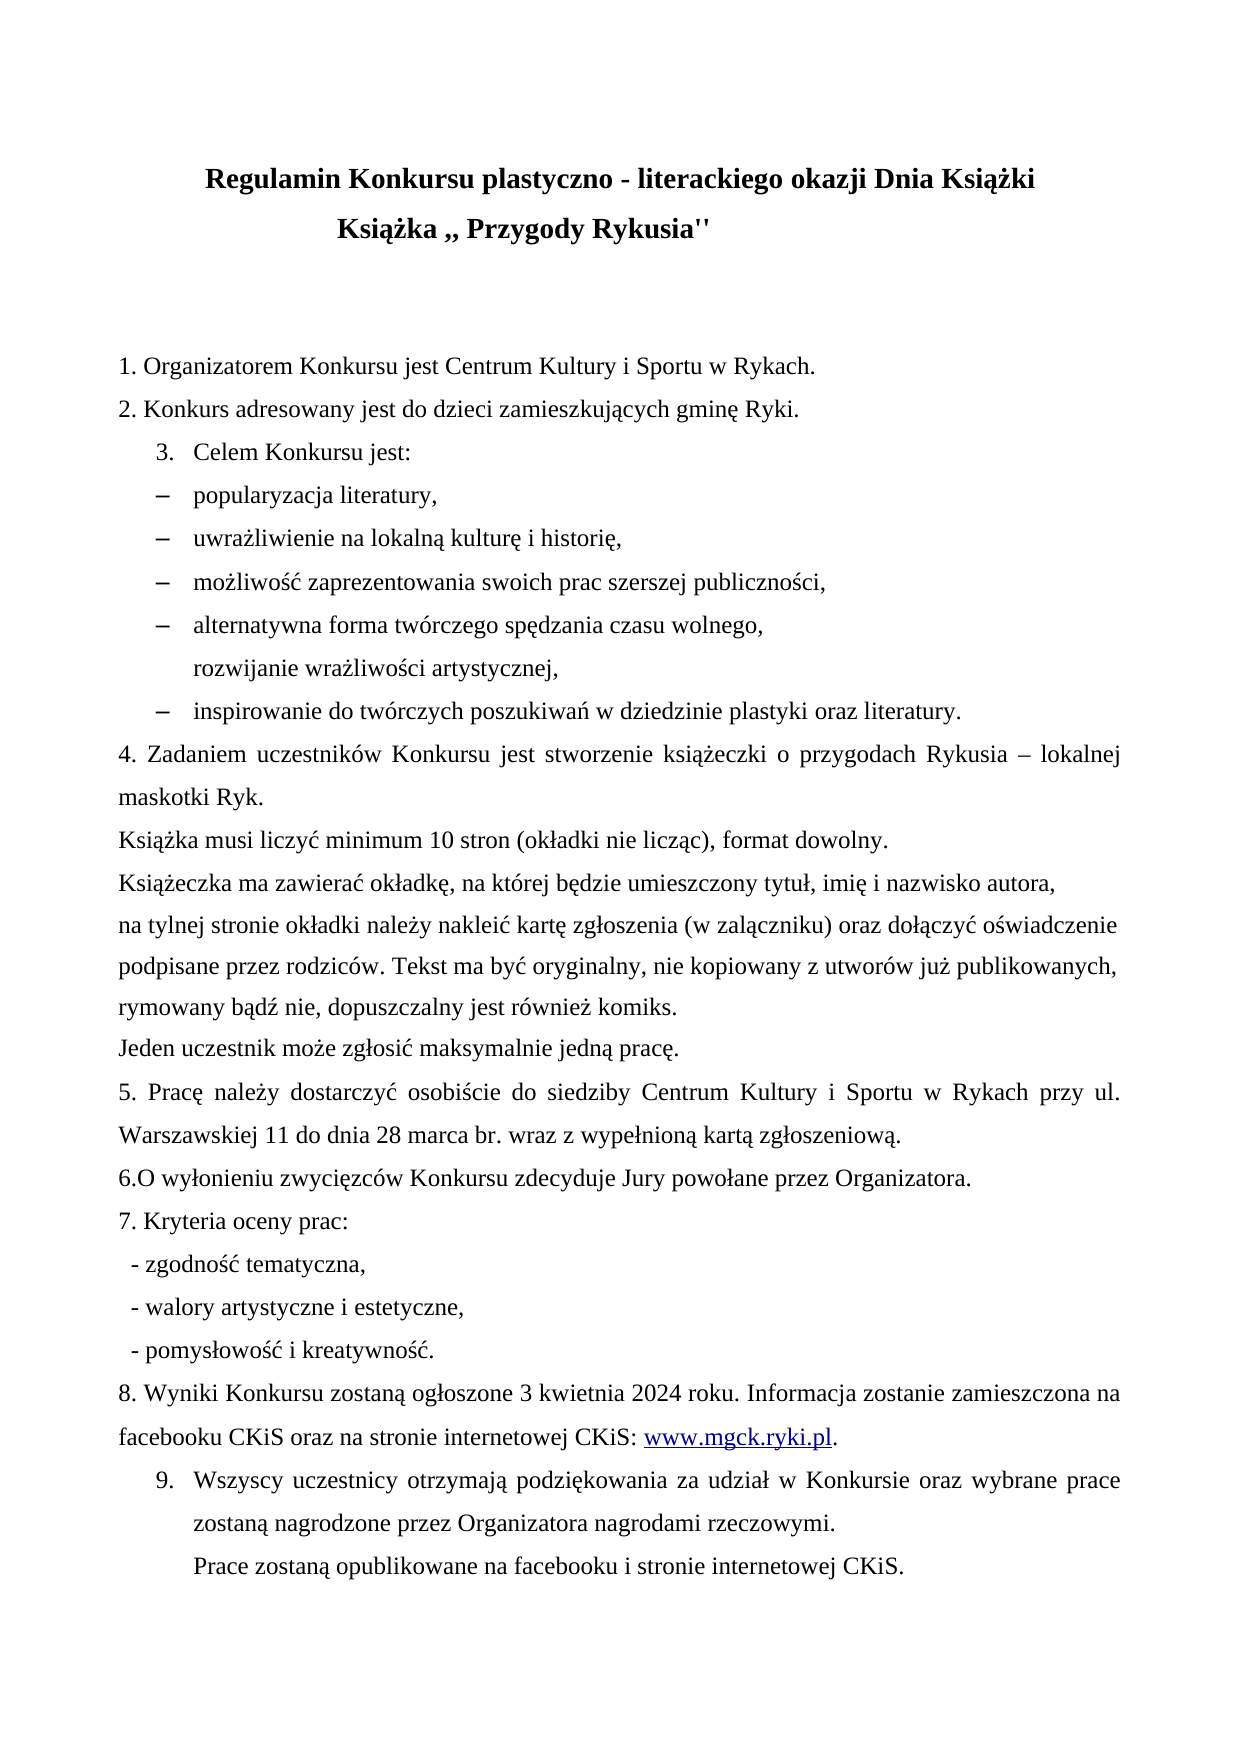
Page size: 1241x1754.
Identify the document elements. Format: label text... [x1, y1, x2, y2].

text - zgodność tematyczna, [118, 1249, 1122, 1278]
list popularyzacja literatury, [156, 480, 1122, 509]
list Prace zostaną opublikowane na facebooku i stronie internetowej CKiS. [156, 1551, 1122, 1580]
list uwrażliwienie na lokalną kulturę i historię, [156, 523, 1122, 552]
list Celem Konkursu jest: [156, 437, 1122, 466]
text Jeden uczestnik może zgłosić maksymalnie jedną pracę. [118, 1033, 1122, 1062]
text rymowany bądź nie, dopuszczalny jest również komiks. [118, 992, 1122, 1021]
text 2. Konkurs adresowany jest do dzieci zamieszkujących gminę Ryki. [118, 394, 1122, 423]
text 4. Zadaniem uczestników Konkursu jest stworzenie książeczki o przygodach Rykusia – lokalnej maskotki Ryk. [118, 739, 1122, 811]
text 1. Organizatorem Konkursu jest Centrum Kultury i Sportu w Rykach. [118, 351, 1122, 380]
text Książka ,, Przygody Rykusia'' [118, 212, 1122, 245]
text - walory artystyczne i estetyczne, [118, 1292, 1122, 1321]
list możliwość zaprezentowania swoich prac szerszej publiczności, [156, 567, 1122, 595]
text - pomysłowość i kreatywność. [118, 1335, 1122, 1364]
list inspirowanie do twórczych poszukiwań w dziedzinie plastyki oraz literatury. [156, 696, 1122, 725]
text na tylnej stronie okładki należy nakleić kartę zgłoszenia (w zalączniku) oraz dołączyć oświadczenie [118, 910, 1122, 938]
text podpisane przez rodziców. Tekst ma być oryginalny, nie kopiowany z utworów już publikowanych, [118, 951, 1122, 980]
text 7. Kryteria oceny prac: [118, 1206, 1122, 1235]
text 6.O wyłonieniu zwycięzców Konkursu zdecyduje Jury powołane przez Organizatora. [118, 1163, 1122, 1192]
text Książka musi liczyć minimum 10 stron (okładki nie licząc), format dowolny. [118, 825, 1122, 854]
text 5. Pracę należy dostarczyć osobiście do siedziby Centrum Kultury i Sportu w Rykach przy ul. Warszawskiej 11 do dnia 28 marca br. wraz z wypełnioną kartą zgłoszeniową. [118, 1077, 1122, 1148]
list Wszyscy uczestnicy otrzymają podziękowania za udział w Konkursie oraz wybrane prace zostaną nagrodzone przez Organizatora nagrodami rzeczowymi. [156, 1465, 1122, 1537]
text Książeczka ma zawierać okładkę, na której będzie umieszczony tytuł, imię i nazwisko autora, [118, 868, 1122, 897]
text 8. Wyniki Konkursu zostaną ogłoszone 3 kwietnia 2024 roku. Informacja zostanie zamieszczona na facebooku CKiS oraz na stronie internetowej CKiS: www.mgck.ryki.pl. [118, 1378, 1122, 1450]
list rozwijanie wrażliwości artystycznej, [156, 653, 1122, 682]
list alternatywna forma twórczego spędzania czasu wolnego, [156, 610, 1122, 638]
text Regulamin Konkursu plastyczno - literackiego okazji Dnia Książki [118, 161, 1122, 195]
